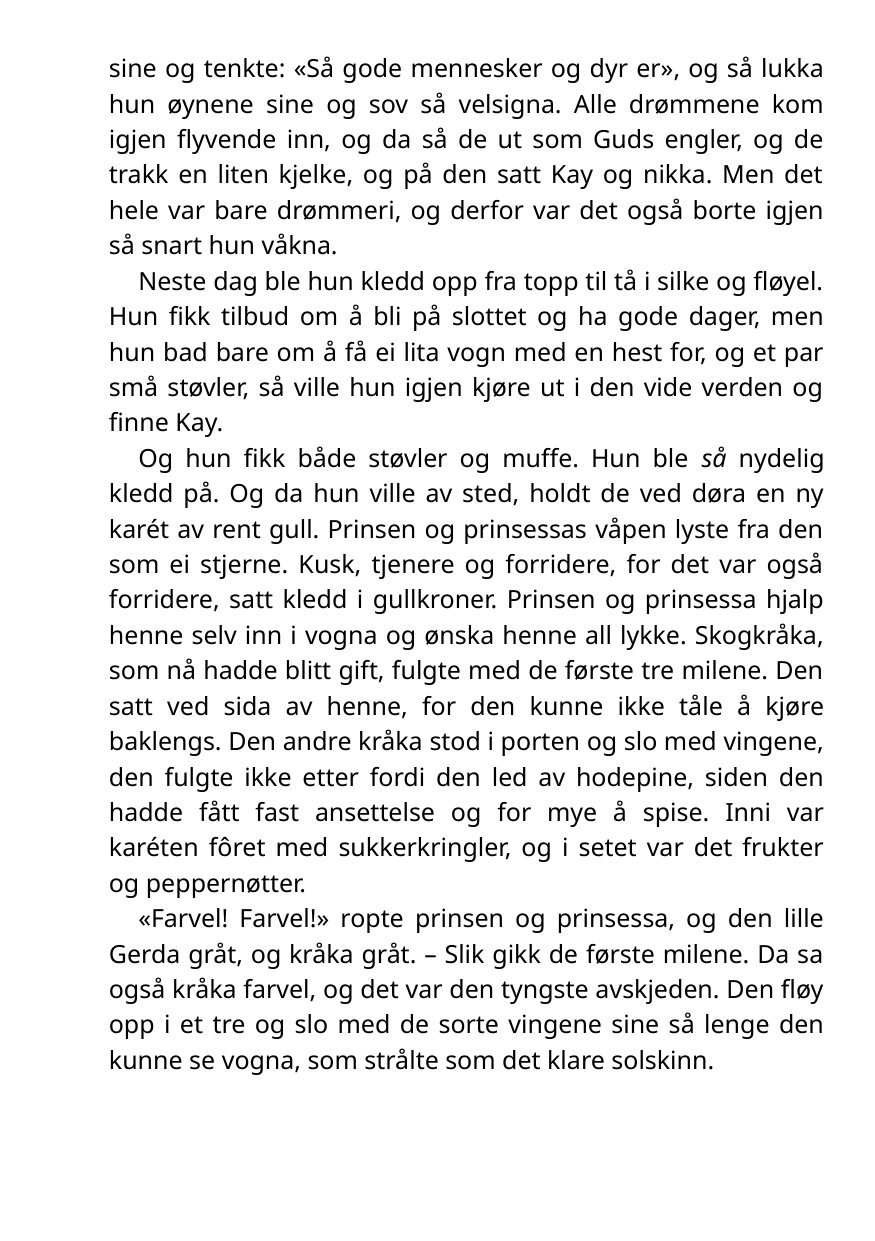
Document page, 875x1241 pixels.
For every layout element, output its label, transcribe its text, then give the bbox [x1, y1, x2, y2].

text sine og tenkte: «Så gode mennesker og dyr er», og så lukka hun øynene sine og sov så velsigna. Alle drømmene kom igjen flyvende inn, og da så de ut som Guds engler, og de trakk en liten kjelke, og på den satt Kay og nikka. Men det hele var bare drømmeri, og derfor var det også borte igjen så snart hun våkna. [109, 49, 824, 262]
text «Farvel! Farvel!» ropte prinsen og prinsessa, og den lille Gerda gråt, og kråka gråt. – Slik gikk de første milene. Da sa også kråka farvel, og det var den tyngste avskjeden. Den fløy opp i et tre og slo med de sorte vingene sine så lenge den kunne se vogna, som strålte som det klare solskinn. [109, 899, 824, 1077]
text Neste dag ble hun kledd opp fra topp til tå i silke og fløyel. Hun fikk tilbud om å bli på slottet og ha gode dager, men hun bad bare om å få ei lita vogn med en hest for, og et par små støvler, så ville hun igjen kjøre ut i den vide verden og finne Kay. [109, 262, 824, 439]
text Og hun fikk både støvler og muffe. Hun ble så nydelig kledd på. Og da hun ville av sted, holdt de ved døra en ny karét av rent gull. Prinsen og prinsessas våpen lyste fra den som ei stjerne. Kusk, tjenere og forridere, for det var også forridere, satt kledd i gullkroner. Prinsen og prinsessa hjalp henne selv inn i vogna og ønska henne all lykke. Skogkråka, som nå hadde blitt gift, fulgte med de første tre milene. Den satt ved sida av henne, for den kunne ikke tåle å kjøre baklengs. Den andre kråka stod i porten og slo med vingene, den fulgte ikke etter fordi den led av hodepine, siden den hadde fått fast ansettelse og for mye å spise. Inni var karéten fôret med sukkerkringler, og i setet var det frukter og peppernøtter. [109, 439, 824, 899]
